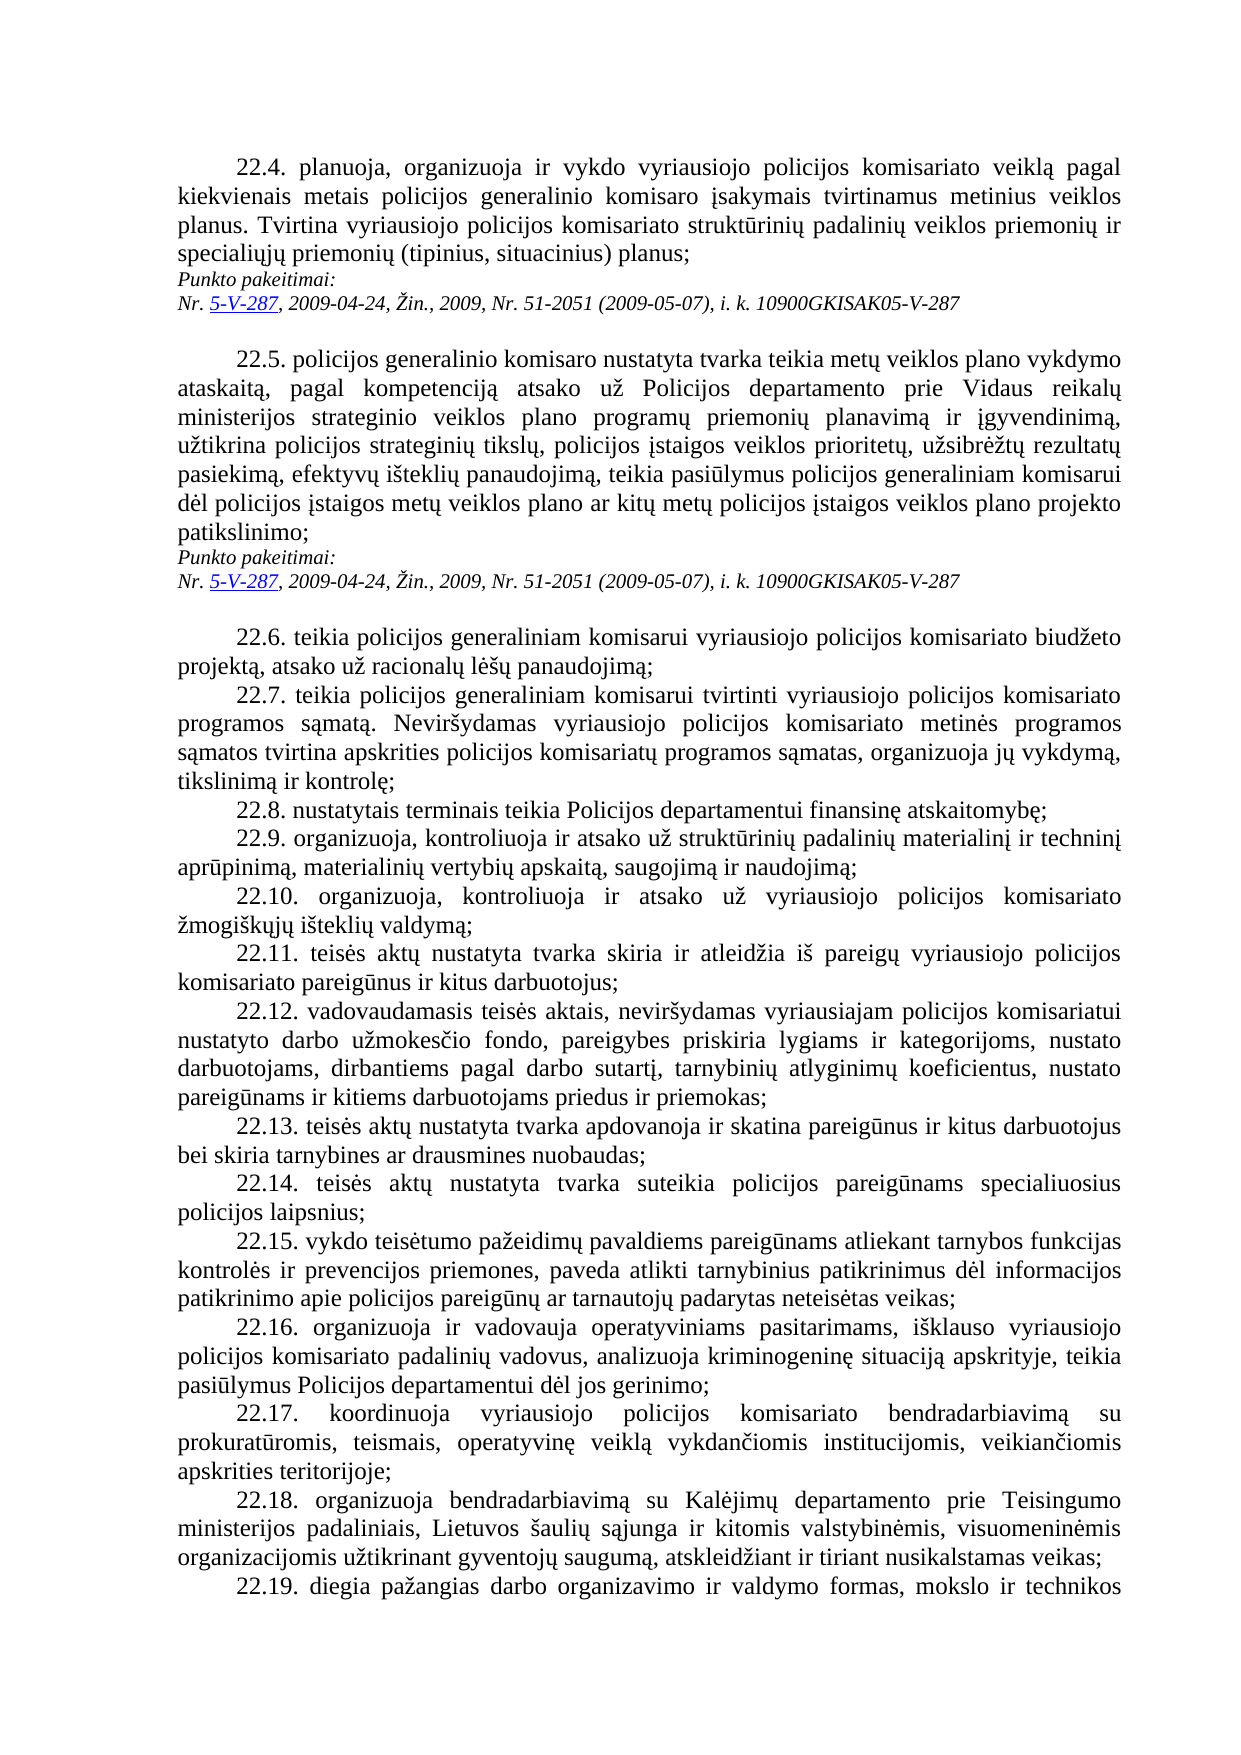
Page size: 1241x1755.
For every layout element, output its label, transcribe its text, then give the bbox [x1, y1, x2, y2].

text Punkto pakeitimai: [177, 267, 1122, 291]
text 22.18. organizuoja bendradarbiavimą su Kalėjimų departamento prie Teisingumo ministerijos padaliniais, Lietuvos šaulių sąjunga ir kitomis valstybinėmis, visuomeninėmis organizacijomis užtikrinant gyventojų saugumą, atskleidžiant ir tiriant nusikalstamas veikas; [177, 1485, 1122, 1571]
text Nr. 5-V-287, 2009-04-24, Žin., 2009, Nr. 51-2051 (2009-05-07), i. k. 10900GKISAK05-V-287 [177, 569, 1122, 593]
text 22.13. teisės aktų nustatyta tvarka apdovanoja ir skatina pareigūnus ir kitus darbuotojus bei skiria tarnybines ar drausmines nuobaudas; [177, 1111, 1122, 1168]
text 22.11. teisės aktų nustatyta tvarka skiria ir atleidžia iš pareigų vyriausiojo policijos komisariato pareigūnus ir kitus darbuotojus; [177, 938, 1122, 996]
text 22.9. organizuoja, kontroliuoja ir atsako už struktūrinių padalinių materialinį ir techninį aprūpinimą, materialinių vertybių apskaitą, saugojimą ir naudojimą; [177, 823, 1122, 881]
text Punkto pakeitimai: [177, 545, 1122, 569]
text 22.7. teikia policijos generaliniam komisarui tvirtinti vyriausiojo policijos komisariato programos sąmatą. Neviršydamas vyriausiojo policijos komisariato metinės programos sąmatos tvirtina apskrities policijos komisariatų programos sąmatas, organizuoja jų vykdymą, tikslinimą ir kontrolę; [177, 680, 1122, 795]
text 22.16. organizuoja ir vadovauja operatyviniams pasitarimams, išklauso vyriausiojo policijos komisariato padalinių vadovus, analizuoja kriminogeninę situaciją apskrityje, teikia pasiūlymus Policijos departamentui dėl jos gerinimo; [177, 1312, 1122, 1398]
text Nr. 5-V-287, 2009-04-24, Žin., 2009, Nr. 51-2051 (2009-05-07), i. k. 10900GKISAK05-V-287 [177, 291, 1122, 315]
text 22.12. vadovaudamasis teisės aktais, neviršydamas vyriausiajam policijos komisariatui nustatyto darbo užmokesčio fondo, pareigybes priskiria lygiams ir kategorijoms, nustato darbuotojams, dirbantiems pagal darbo sutartį, tarnybinių atlyginimų koeficientus, nustato pareigūnams ir kitiems darbuotojams priedus ir priemokas; [177, 996, 1122, 1111]
text 22.10. organizuoja, kontroliuoja ir atsako už vyriausiojo policijos komisariato žmogiškųjų išteklių valdymą; [177, 881, 1122, 938]
text 22.4. planuoja, organizuoja ir vykdo vyriausiojo policijos komisariato veiklą pagal kiekvienais metais policijos generalinio komisaro įsakymais tvirtinamus metinius veiklos planus. Tvirtina vyriausiojo policijos komisariato struktūrinių padalinių veiklos priemonių ir specialiųjų priemonių (tipinius, situacinius) planus; [177, 152, 1122, 267]
text 22.6. teikia policijos generaliniam komisarui vyriausiojo policijos komisariato biudžeto projektą, atsako už racionalų lėšų panaudojimą; [177, 622, 1122, 680]
text 22.5. policijos generalinio komisaro nustatyta tvarka teikia metų veiklos plano vykdymo ataskaitą, pagal kompetenciją atsako už Policijos departamento prie Vidaus reikalų ministerijos strateginio veiklos plano programų priemonių planavimą ir įgyvendinimą, užtikrina policijos strateginių tikslų, policijos įstaigos veiklos prioritetų, užsibrėžtų rezultatų pasiekimą, efektyvų išteklių panaudojimą, teikia pasiūlymus policijos generaliniam komisarui dėl policijos įstaigos metų veiklos plano ar kitų metų policijos įstaigos veiklos plano projekto patikslinimo; [177, 344, 1122, 545]
text 22.8. nustatytais terminais teikia Policijos departamentui finansinę atskaitomybę; [177, 795, 1122, 823]
text 22.14. teisės aktų nustatyta tvarka suteikia policijos pareigūnams specialiuosius policijos laipsnius; [177, 1168, 1122, 1226]
text 22.15. vykdo teisėtumo pažeidimų pavaldiems pareigūnams atliekant tarnybos funkcijas kontrolės ir prevencijos priemones, paveda atlikti tarnybinius patikrinimus dėl informacijos patikrinimo apie policijos pareigūnų ar tarnautojų padarytas neteisėtas veikas; [177, 1226, 1122, 1312]
text 22.19. diegia pažangias darbo organizavimo ir valdymo formas, mokslo ir technikos [177, 1571, 1122, 1600]
text 22.17. koordinuoja vyriausiojo policijos komisariato bendradarbiavimą su prokuratūromis, teismais, operatyvinę veiklą vykdančiomis institucijomis, veikiančiomis apskrities teritorijoje; [177, 1398, 1122, 1485]
